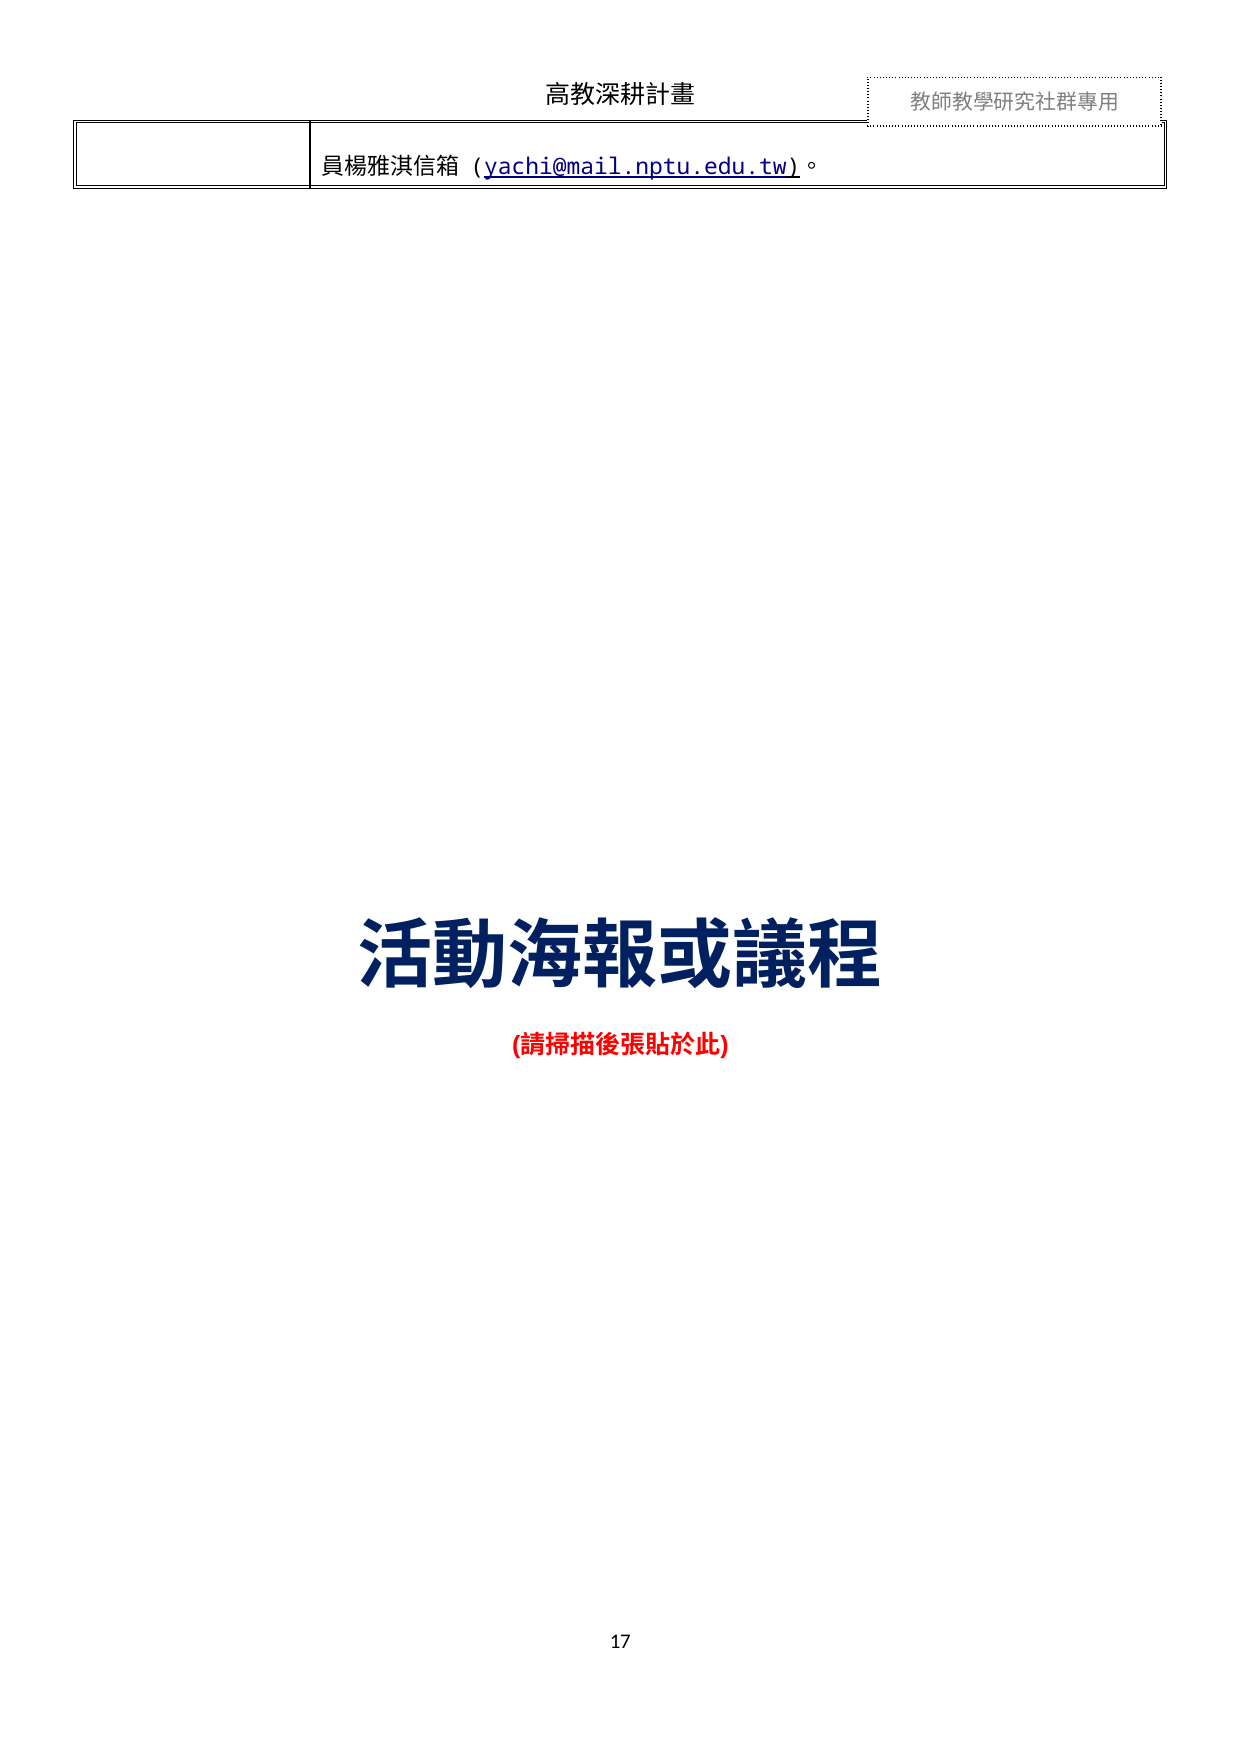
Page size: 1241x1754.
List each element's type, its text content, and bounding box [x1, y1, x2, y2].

table_cell [77, 123, 309, 185]
text 活動海報或議程 [75, 876, 1165, 1001]
text (請掃描後張貼於此) [75, 1001, 1165, 1063]
table_cell 員楊雅淇信箱 (yachi@mail.nptu.edu.tw)。 [311, 123, 1164, 185]
